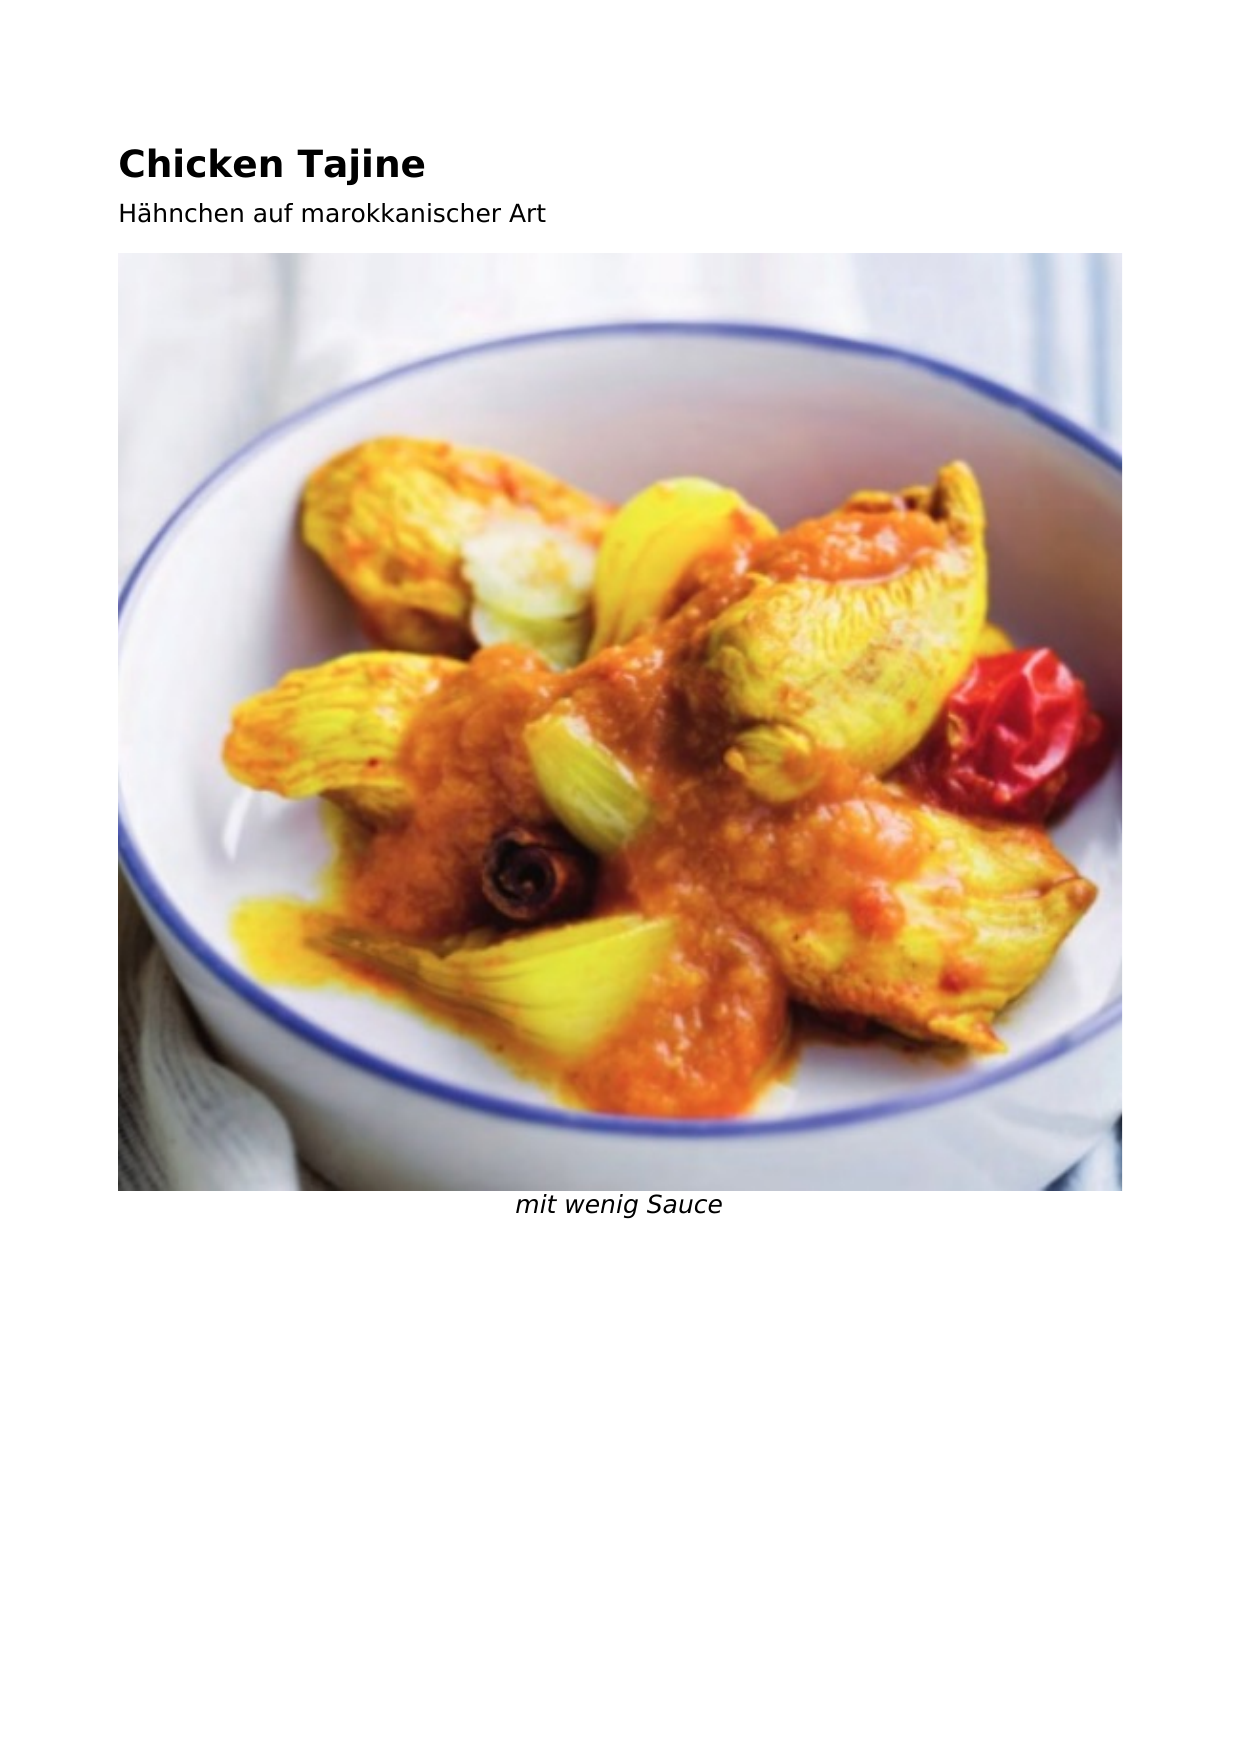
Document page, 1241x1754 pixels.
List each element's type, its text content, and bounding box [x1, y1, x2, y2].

text mit wenig Sauce [118, 1191, 1122, 1220]
subtitle Chicken Tajine [118, 143, 1122, 187]
picture [118, 253, 1123, 1191]
text Hähnchen auf marokkanischer Art [118, 199, 1122, 228]
